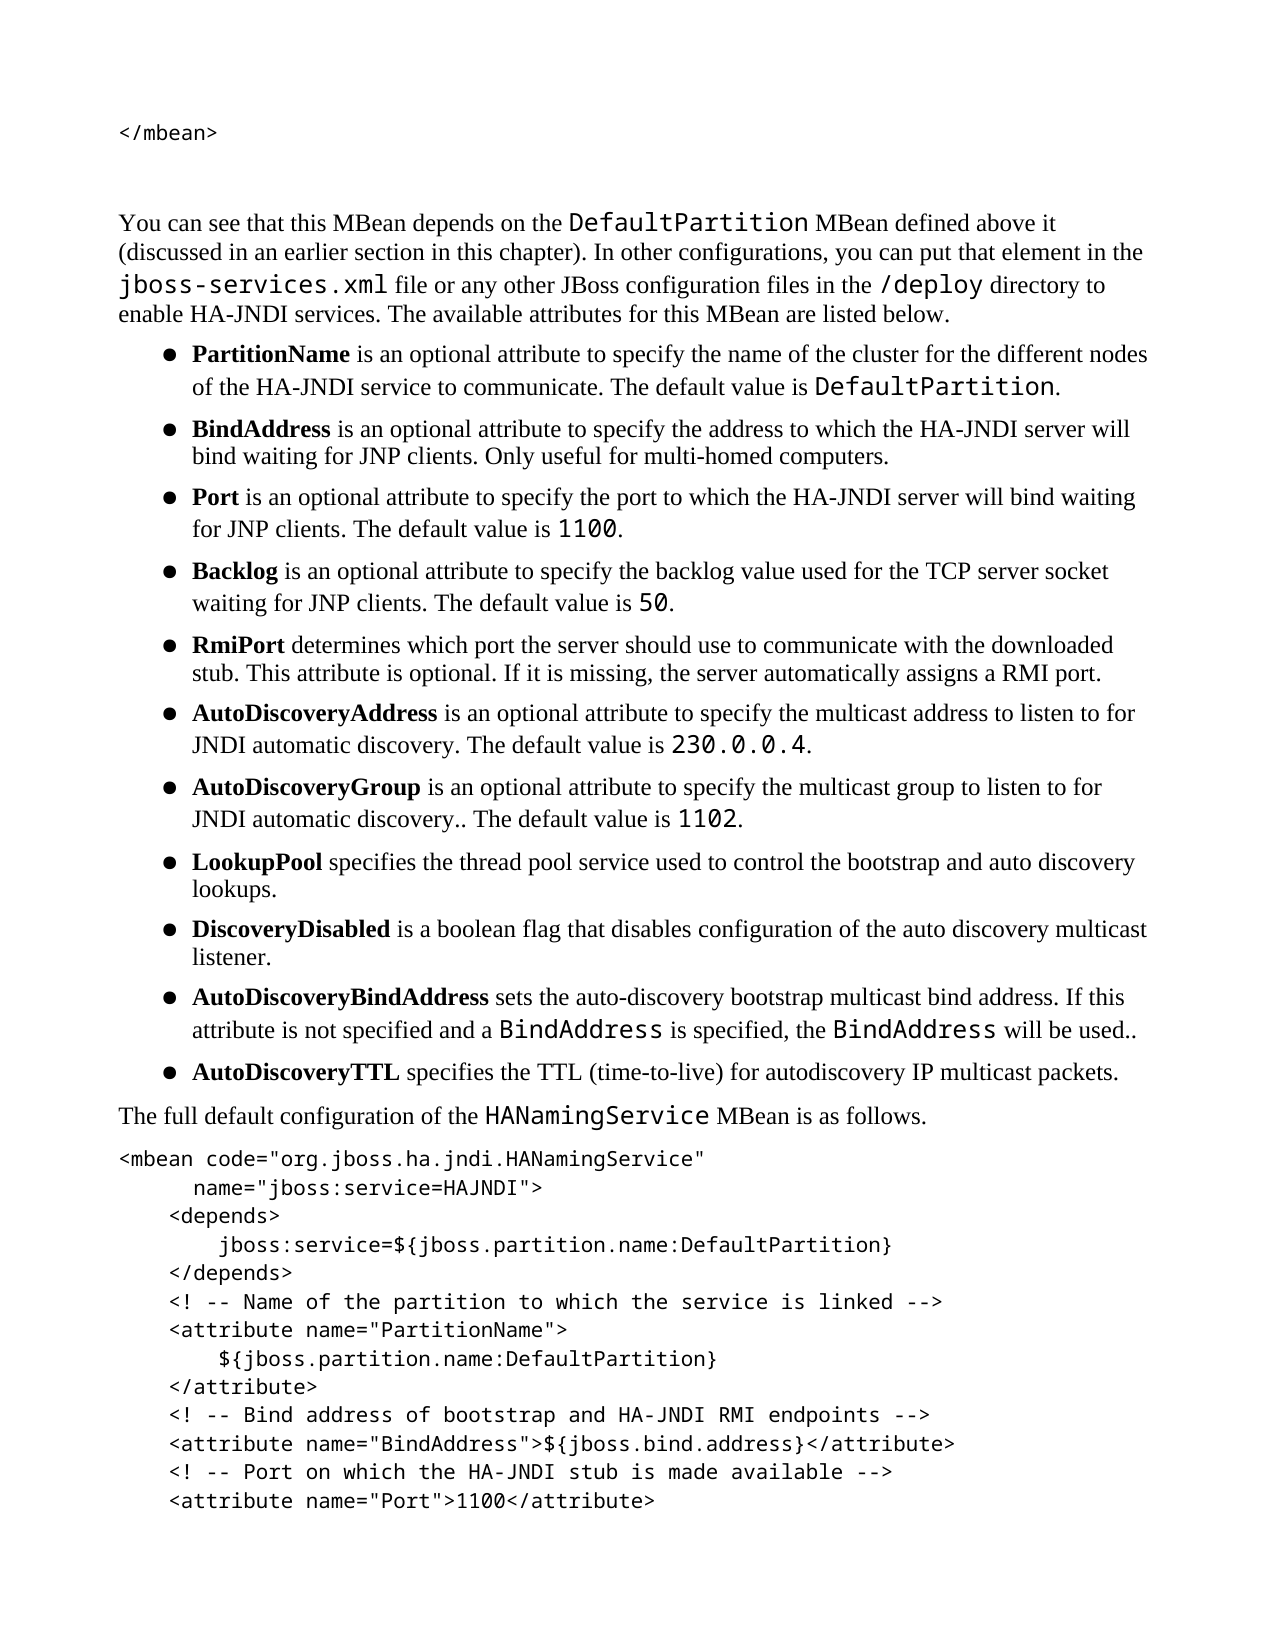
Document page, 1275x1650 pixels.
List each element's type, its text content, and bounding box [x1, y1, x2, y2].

text <mbean code="org.jboss.ha.jndi.HANamingService" [118, 1144, 1157, 1173]
text ${jboss.partition.name:DefaultPartition} [118, 1344, 1157, 1372]
text <attribute name="PartitionName"> [118, 1315, 1157, 1344]
list PartitionName is an optional attribute to specify the name of the cluster for the different nodes of the HA-JNDI service to communicate. The default value is DefaultPartition. [162, 341, 1157, 402]
text <! -- Bind address of bootstrap and HA-JNDI RMI endpoints --> [118, 1401, 1157, 1429]
text You can see that this MBean depends on the DefaultPartition MBean defined above it (discussed in an earlier section in this chapter). In other configurations, you can put that element in the jboss-services.xml file or any other JBoss configuration files in the /deploy directory to enable HA-JNDI services. The available attributes for this MBean are listed below. [118, 204, 1157, 328]
list DiscoveryDisabled is a boolean flag that disables configuration of the auto discovery multicast listener. [162, 916, 1157, 971]
text name="jboss:service=HAJNDI"> [118, 1173, 1157, 1201]
list AutoDiscoveryTTL specifies the TTL (time-to-live) for autodiscovery IP multicast packets. [162, 1058, 1157, 1086]
text </mbean> [118, 118, 1157, 147]
list AutoDiscoveryBindAddress sets the auto-discovery bootstrap multicast bind address. If this attribute is not specified and a BindAddress is specified, the BindAddress will be used.. [162, 983, 1157, 1045]
list LookupPool specifies the thread pool service used to control the bootstrap and auto discovery lookups. [162, 848, 1157, 903]
list BindAddress is an optional attribute to specify the address to which the HA-JNDI server will bind waiting for JNP clients. Only useful for multi-homed computers. [162, 415, 1157, 470]
text <! -- Port on which the HA-JNDI stub is made available --> [118, 1457, 1157, 1486]
list AutoDiscoveryAddress is an optional attribute to specify the multicast address to listen to for JNDI automatic discovery. The default value is 230.0.0.4. [162, 699, 1157, 761]
text jboss:service=${jboss.partition.name:DefaultPartition} [118, 1230, 1157, 1258]
list Backlog is an optional attribute to specify the backlog value used for the TCP server socket waiting for JNP clients. The default value is 50. [162, 557, 1157, 619]
text <attribute name="Port">1100</attribute> [118, 1486, 1157, 1514]
list Port is an optional attribute to specify the port to which the HA-JNDI server will bind waiting for JNP clients. The default value is 1100. [162, 483, 1157, 544]
list AutoDiscoveryGroup is an optional attribute to specify the multicast group to listen to for JNDI automatic discovery.. The default value is 1102. [162, 773, 1157, 835]
text <depends> [118, 1201, 1157, 1230]
text <attribute name="BindAddress">${jboss.bind.address}</attribute> [118, 1429, 1157, 1457]
text </depends> [118, 1258, 1157, 1287]
list RmiPort determines which port the server should use to communicate with the downloaded stub. This attribute is optional. If it is missing, the server automatically assigns a RMI port. [162, 631, 1157, 687]
text <! -- Name of the partition to which the service is linked --> [118, 1287, 1157, 1315]
text The full default configuration of the HANamingService MBean is as follows. [118, 1098, 1157, 1132]
text </attribute> [118, 1372, 1157, 1401]
